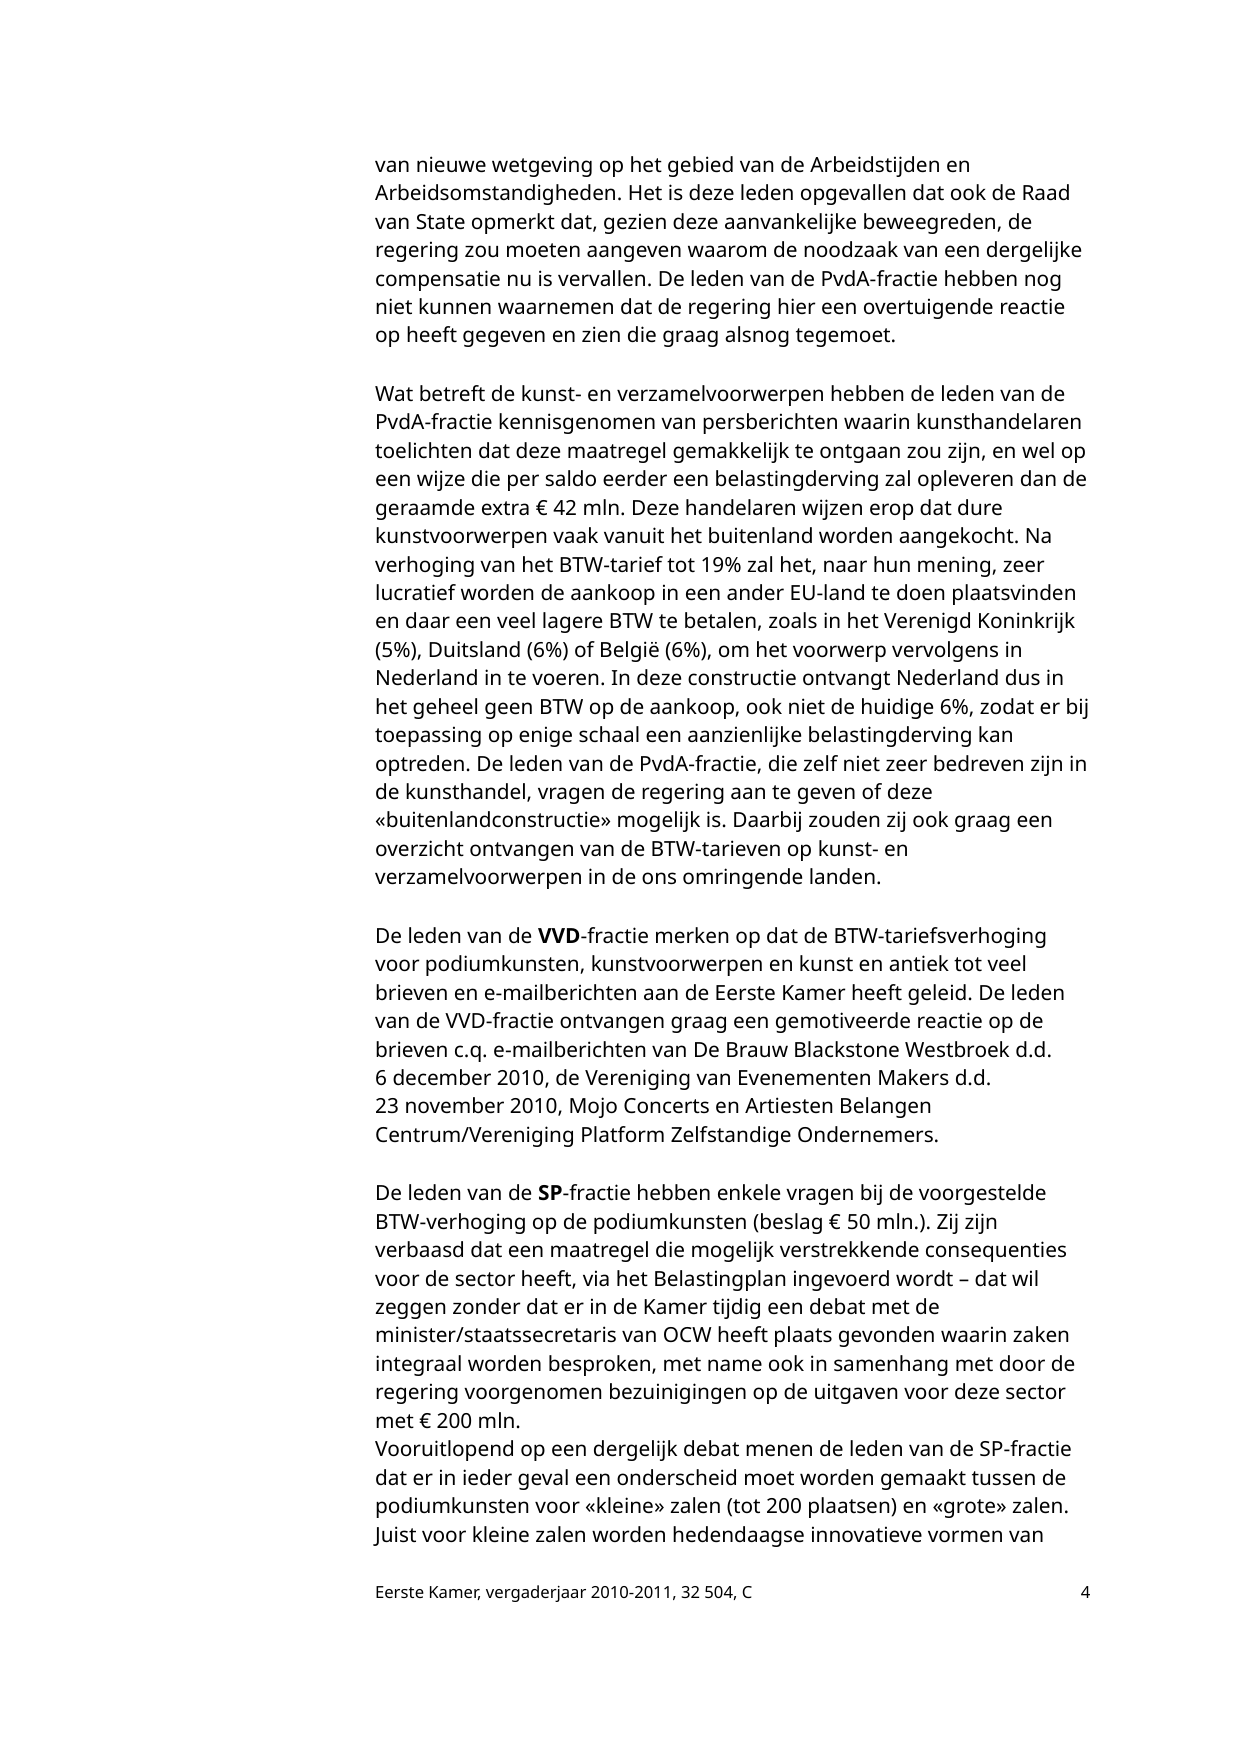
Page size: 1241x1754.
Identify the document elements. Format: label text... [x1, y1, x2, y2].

text De leden van de SP-fractie hebben enkele vragen bij de voorgestelde BTW-verhoging op de podiumkunsten (beslag € 50 mln.). Zij zijn verbaasd dat een maatregel die mogelijk verstrekkende consequenties voor de sector heeft, via het Belastingplan ingevoerd wordt – dat wil zeggen zonder dat er in de Kamer tijdig een debat met de minister/staatssecretaris van OCW heeft plaats gevonden waarin zaken integraal worden besproken, met name ook in samenhang met door de regering voorgenomen bezuinigingen op de uitgaven voor deze sector met € 200 mln. [375, 1178, 1090, 1434]
text De leden van de VVD-fractie merken op dat de BTW-tariefsverhoging voor podiumkunsten, kunstvoorwerpen en kunst en antiek tot veel brieven en e-mailberichten aan de Eerste Kamer heeft geleid. De leden van de VVD-fractie ontvangen graag een gemotiveerde reactie op de brieven c.q. e-mailberichten van De Brauw Blackstone Westbroek d.d. 6 december 2010, de Vereniging van Evenementen Makers d.d. 23 november 2010, Mojo Concerts en Artiesten Belangen Centrum/Vereniging Platform Zelfstandige Ondernemers. [375, 921, 1090, 1148]
text Wat betreft de kunst- en verzamelvoorwerpen hebben de leden van de PvdA-fractie kennisgenomen van persberichten waarin kunsthandelaren toelichten dat deze maatregel gemakkelijk te ontgaan zou zijn, en wel op een wijze die per saldo eerder een belastingderving zal opleveren dan de geraamde extra € 42 mln. Deze handelaren wijzen erop dat dure kunstvoorwerpen vaak vanuit het buitenland worden aangekocht. Na verhoging van het BTW-tarief tot 19% zal het, naar hun mening, zeer lucratief worden de aankoop in een ander EU-land te doen plaatsvinden en daar een veel lagere BTW te betalen, zoals in het Verenigd Koninkrijk (5%), Duitsland (6%) of België (6%), om het voorwerp vervolgens in Nederland in te voeren. In deze constructie ontvangt Nederland dus in het geheel geen BTW op de aankoop, ook niet de huidige 6%, zodat er bij toepassing op enige schaal een aanzienlijke belastingderving kan optreden. De leden van de PvdA-fractie, die zelf niet zeer bedreven zijn in de kunsthandel, vragen de regering aan te geven of deze «buitenlandconstructie» mogelijk is. Daarbij zouden zij ook graag een overzicht ontvangen van de BTW-tarieven op kunst- en verzamelvoorwerpen in de ons omringende landen. [375, 379, 1090, 891]
text van nieuwe wetgeving op het gebied van de Arbeidstijden en Arbeidsomstandigheden. Het is deze leden opgevallen dat ook de Raad van State opmerkt dat, gezien deze aanvankelijke beweegreden, de regering zou moeten aangeven waarom de noodzaak van een dergelijke compensatie nu is vervallen. De leden van de PvdA-fractie hebben nog niet kunnen waarnemen dat de regering hier een overtuigende reactie op heeft gegeven en zien die graag alsnog tegemoet. [375, 150, 1090, 349]
text Vooruitlopend op een dergelijk debat menen de leden van de SP-fractie dat er in ieder geval een onderscheid moet worden gemaakt tussen de podiumkunsten voor «kleine» zalen (tot 200 plaatsen) en «grote» zalen. Juist voor kleine zalen worden hedendaagse innovatieve vormen van [375, 1434, 1090, 1548]
